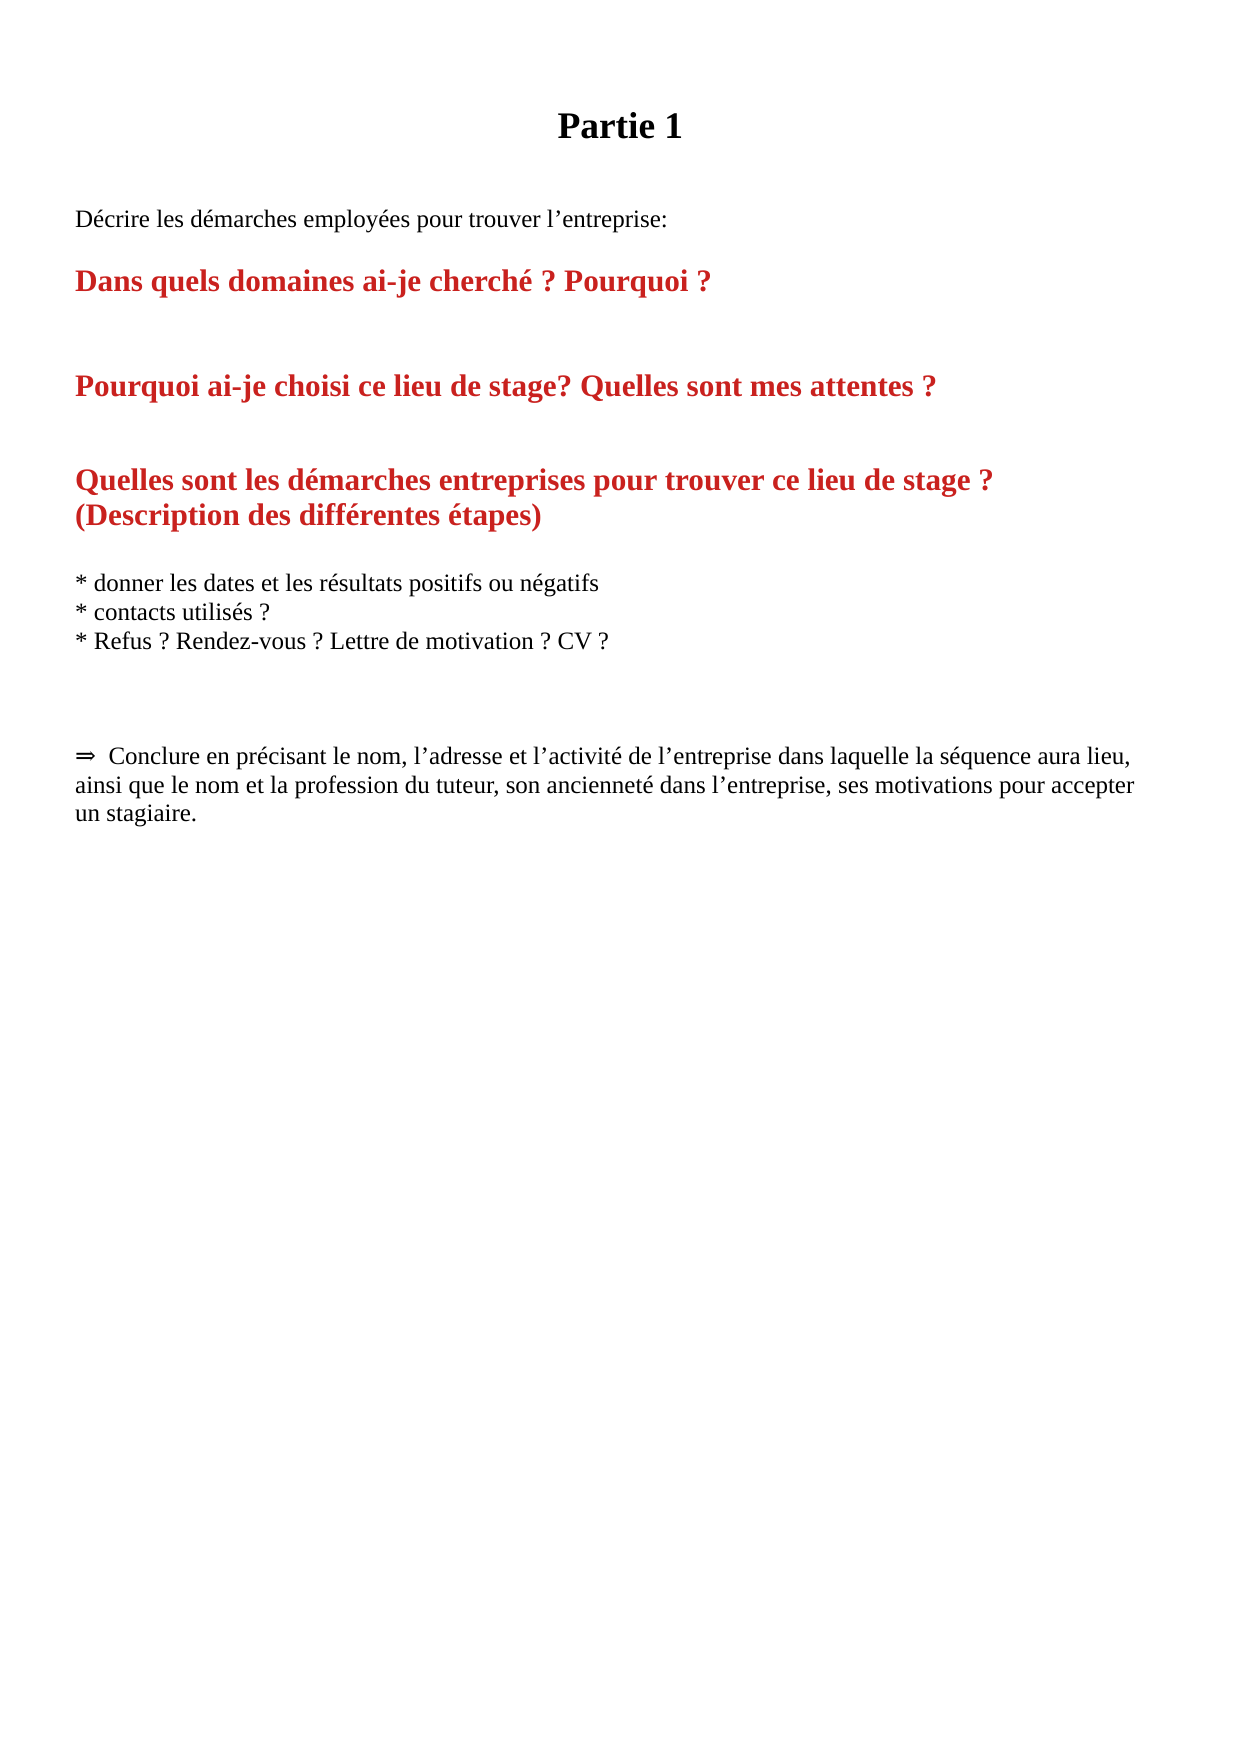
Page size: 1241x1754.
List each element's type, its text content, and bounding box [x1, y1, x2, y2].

text Dans quels domaines ai-je cherché ? Pourquoi ? [75, 262, 1165, 298]
text Partie 1 [75, 104, 1165, 147]
text Quelles sont les démarches entreprises pour trouver ce lieu de stage ? (Description des différentes étapes) [75, 461, 1165, 533]
text * Refus ? Rendez-vous ? Lettre de motivation ? CV ? [75, 626, 1165, 655]
text Décrire les démarches employées pour trouver l’entreprise: [75, 204, 1165, 233]
text * contacts utilisés ? [75, 597, 1165, 626]
text ⇒ Conclure en précisant le nom, l’adresse et l’activité de l’entreprise dans laquelle la séquence aura lieu, ainsi que le nom et la profession du tuteur, son ancienneté dans l’entreprise, ses motivations pour accepter un stagiaire. [75, 741, 1165, 827]
text Pourquoi ai-je choisi ce lieu de stage? Quelles sont mes attentes ? [75, 367, 1165, 403]
text * donner les dates et les résultats positifs ou négatifs [75, 568, 1165, 597]
